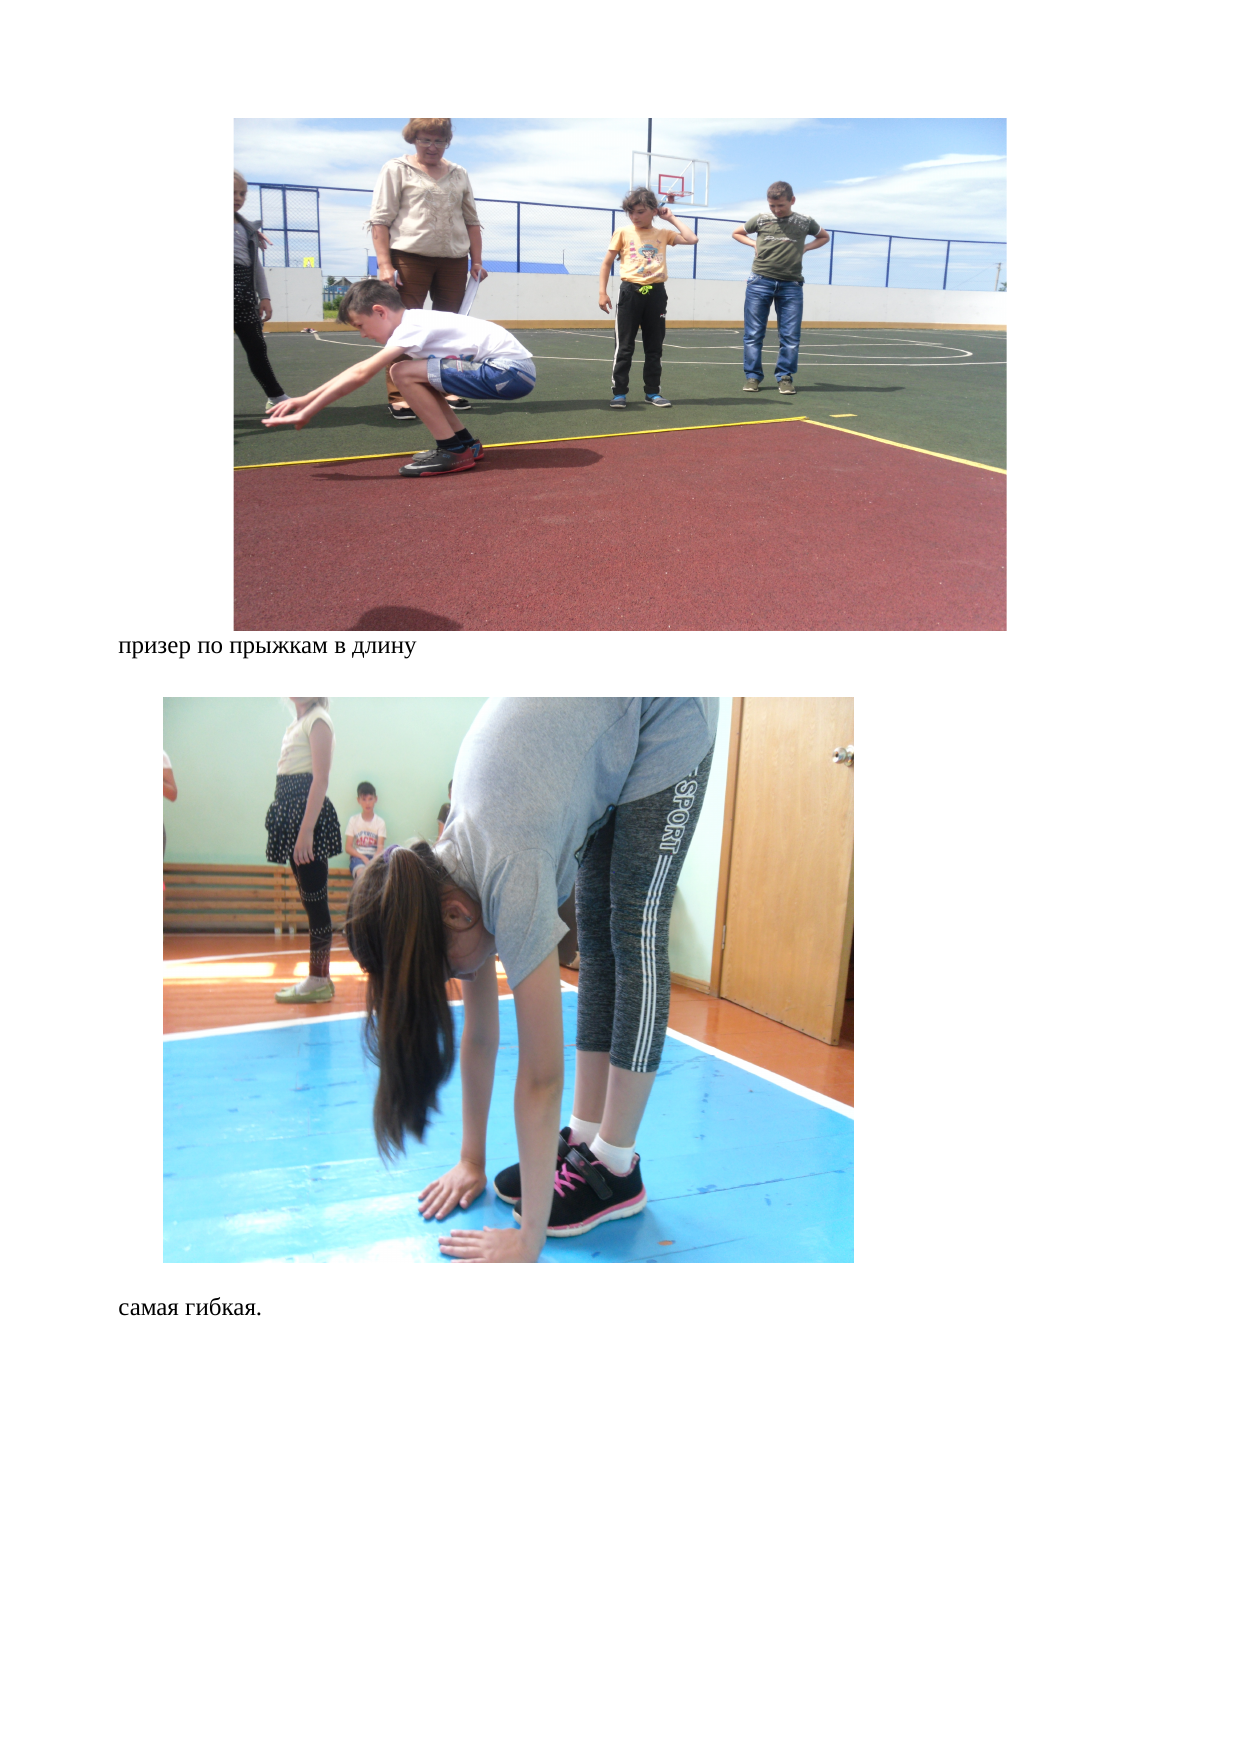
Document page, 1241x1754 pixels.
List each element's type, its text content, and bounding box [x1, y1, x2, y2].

text призер по прыжкам в длину [118, 118, 1122, 659]
picture [163, 697, 854, 1263]
text самая гибкая. [118, 1292, 1122, 1320]
picture [233, 118, 1007, 631]
